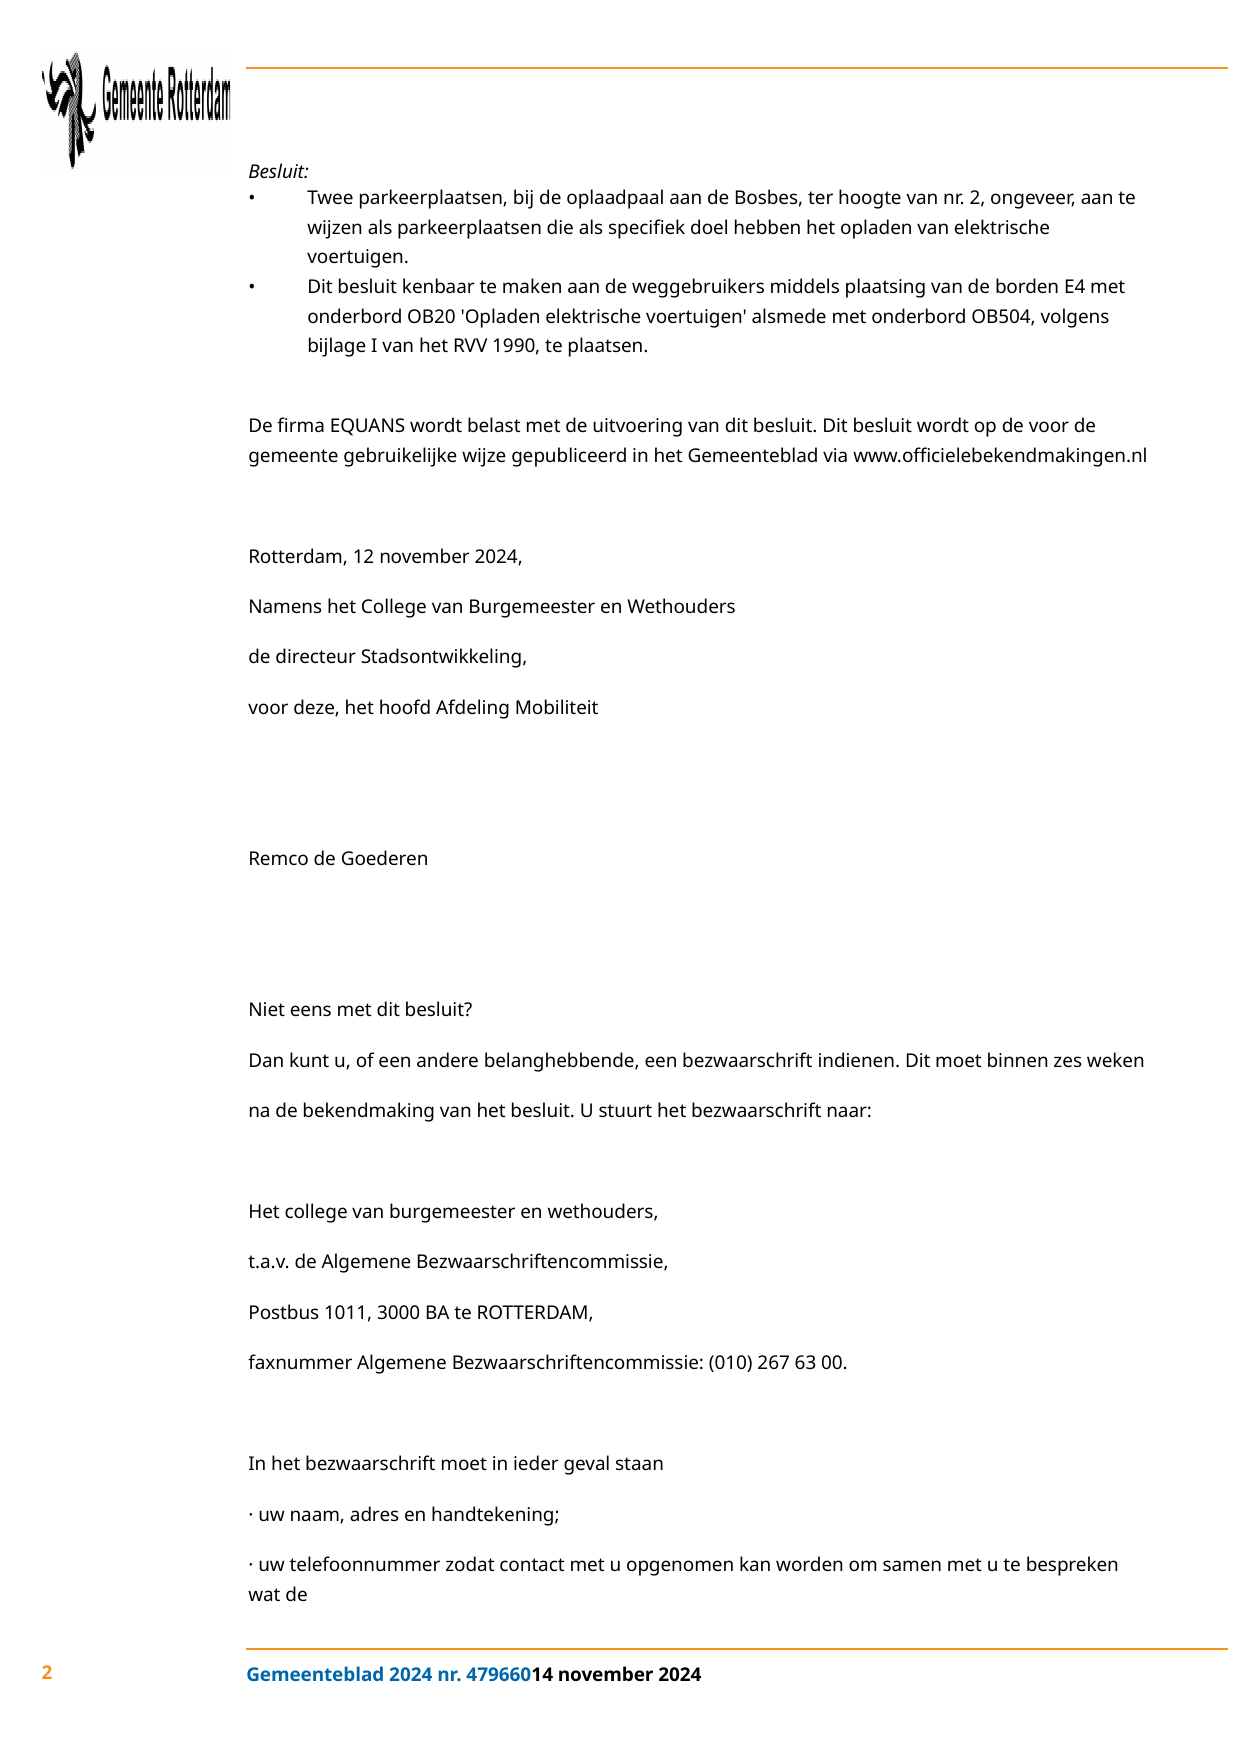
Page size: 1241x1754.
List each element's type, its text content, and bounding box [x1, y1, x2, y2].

text Besluit: [248, 159, 1152, 184]
text In het bezwaarschrift moet in ieder geval staan [248, 1450, 1152, 1476]
text Remco de Goederen [248, 845, 1152, 871]
text De firma EQUANS wordt belast met de uitvoering van dit besluit. Dit besluit wordt op de voor de gemeente gebruikelijke wijze gepubliceerd in het Gemeenteblad via www.officielebekendmakingen.nl [248, 412, 1152, 468]
text de directeur Stadsontwikkeling, [248, 644, 1152, 669]
text Het college van burgemeester en wethouders, [248, 1198, 1152, 1224]
list Dit besluit kenbaar te maken aan de weggebruikers middels plaatsing van de borden E4 met onderbord OB20 'Opladen elektrische voertuigen' alsmede met onderbord OB504, volgens bijlage I van het RVV 1990, te plaatsen. [248, 273, 1152, 358]
text Postbus 1011, 3000 BA te ROTTERDAM, [248, 1299, 1152, 1325]
text Dan kunt u, of een andere belanghebbende, een bezwaarschrift indienen. Dit moet binnen zes weken [248, 1047, 1152, 1073]
text Namens het College van Burgemeester en Wethouders [248, 593, 1152, 619]
text t.a.v. de Algemene Bezwaarschriftencommissie, [248, 1249, 1152, 1274]
text · uw naam, adres en handtekening; [248, 1501, 1152, 1526]
text faxnummer Algemene Bezwaarschriftencommissie: (010) 267 63 00. [248, 1349, 1152, 1375]
text na de bekendmaking van het besluit. U stuurt het bezwaarschrift naar: [248, 1097, 1152, 1123]
text · uw telefoonnummer zodat contact met u opgenomen kan worden om samen met u te bespreken wat de [248, 1551, 1152, 1606]
text Rotterdam, 12 november 2024, [248, 543, 1152, 568]
text Niet eens met dit besluit? [248, 997, 1152, 1022]
picture [41, 47, 231, 172]
list Twee parkeerplaatsen, bij de oplaadpaal aan de Bosbes, ter hoogte van nr. 2, ongeveer, aan te wijzen als parkeerplaatsen die als specifiek doel hebben het opladen van elektrische voertuigen. [248, 184, 1152, 269]
text voor deze, het hoofd Afdeling Mobiliteit [248, 694, 1152, 720]
